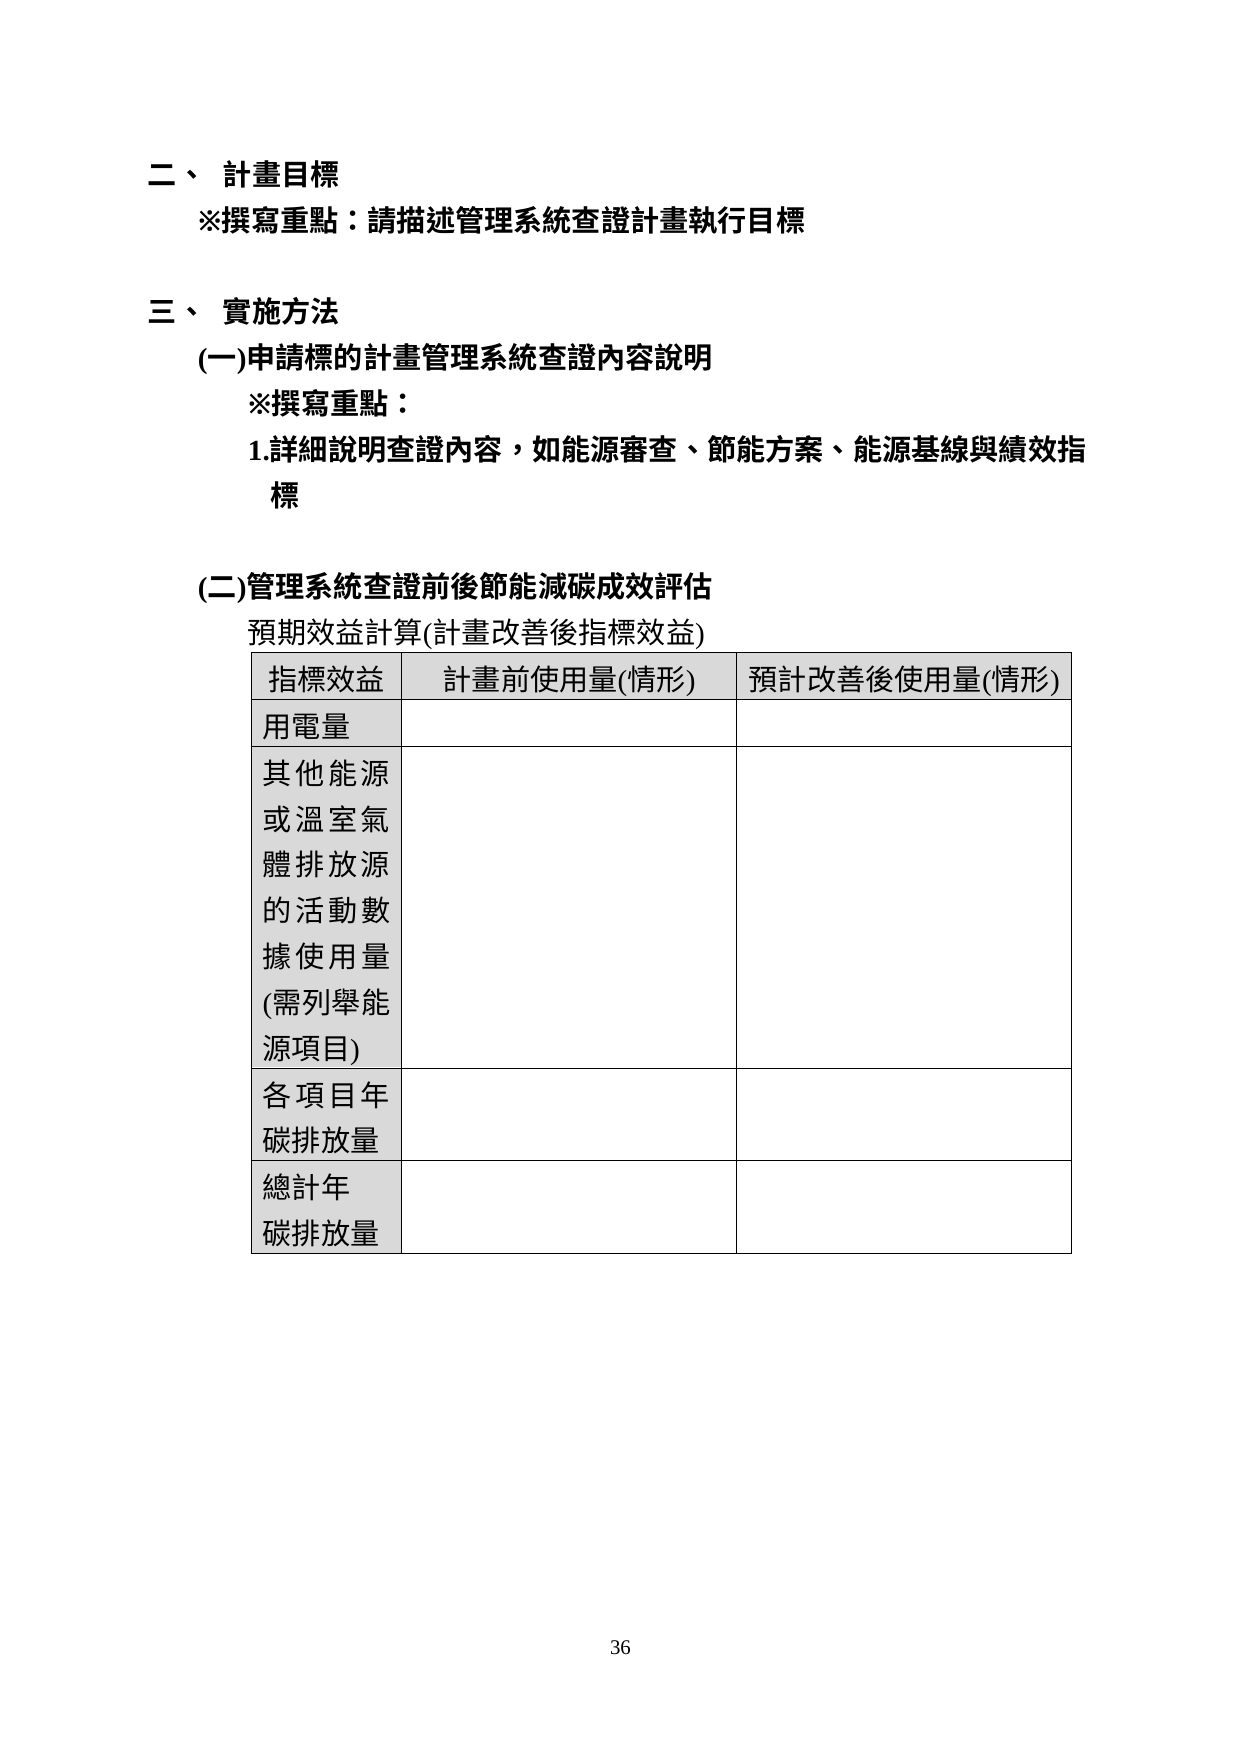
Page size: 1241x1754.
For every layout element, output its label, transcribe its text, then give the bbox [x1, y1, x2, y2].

table_cell 用電量 [252, 700, 401, 746]
text 預期效益計算(計畫改善後指標效益) [248, 606, 1092, 652]
text 1.詳細說明查證內容，如能源審查、節能方案、能源基線與績效指標 [248, 423, 1092, 514]
text ※撰寫重點： [248, 377, 1092, 423]
table_cell [737, 1069, 1071, 1160]
table_cell [402, 1161, 736, 1253]
table_cell 其他能源或溫室氣體排放源的活動數據使用量(需列舉能源項目) [252, 747, 401, 1067]
table_header 指標效益 [252, 653, 401, 699]
table_cell [402, 747, 736, 1067]
table_cell 各項目年碳排放量 [252, 1069, 401, 1160]
list 計畫目標 [148, 148, 1092, 193]
table_cell [402, 1069, 736, 1160]
table_cell [737, 700, 1071, 746]
table_header 預計改善後使用量(情形) [737, 653, 1071, 699]
table_cell [402, 700, 736, 746]
table_cell 總計年 碳排放量 [252, 1161, 401, 1253]
table_cell [737, 1161, 1071, 1253]
list 實施方法 [148, 285, 1092, 331]
table_cell [737, 747, 1071, 1067]
table_header 計畫前使用量(情形) [402, 653, 736, 699]
text ※撰寫重點：請描述管理系統查證計畫執行目標 [198, 193, 1092, 239]
text (一)申請標的計畫管理系統查證內容說明 [198, 331, 1092, 377]
text (二)管理系統查證前後節能減碳成效評估 [198, 560, 1092, 606]
